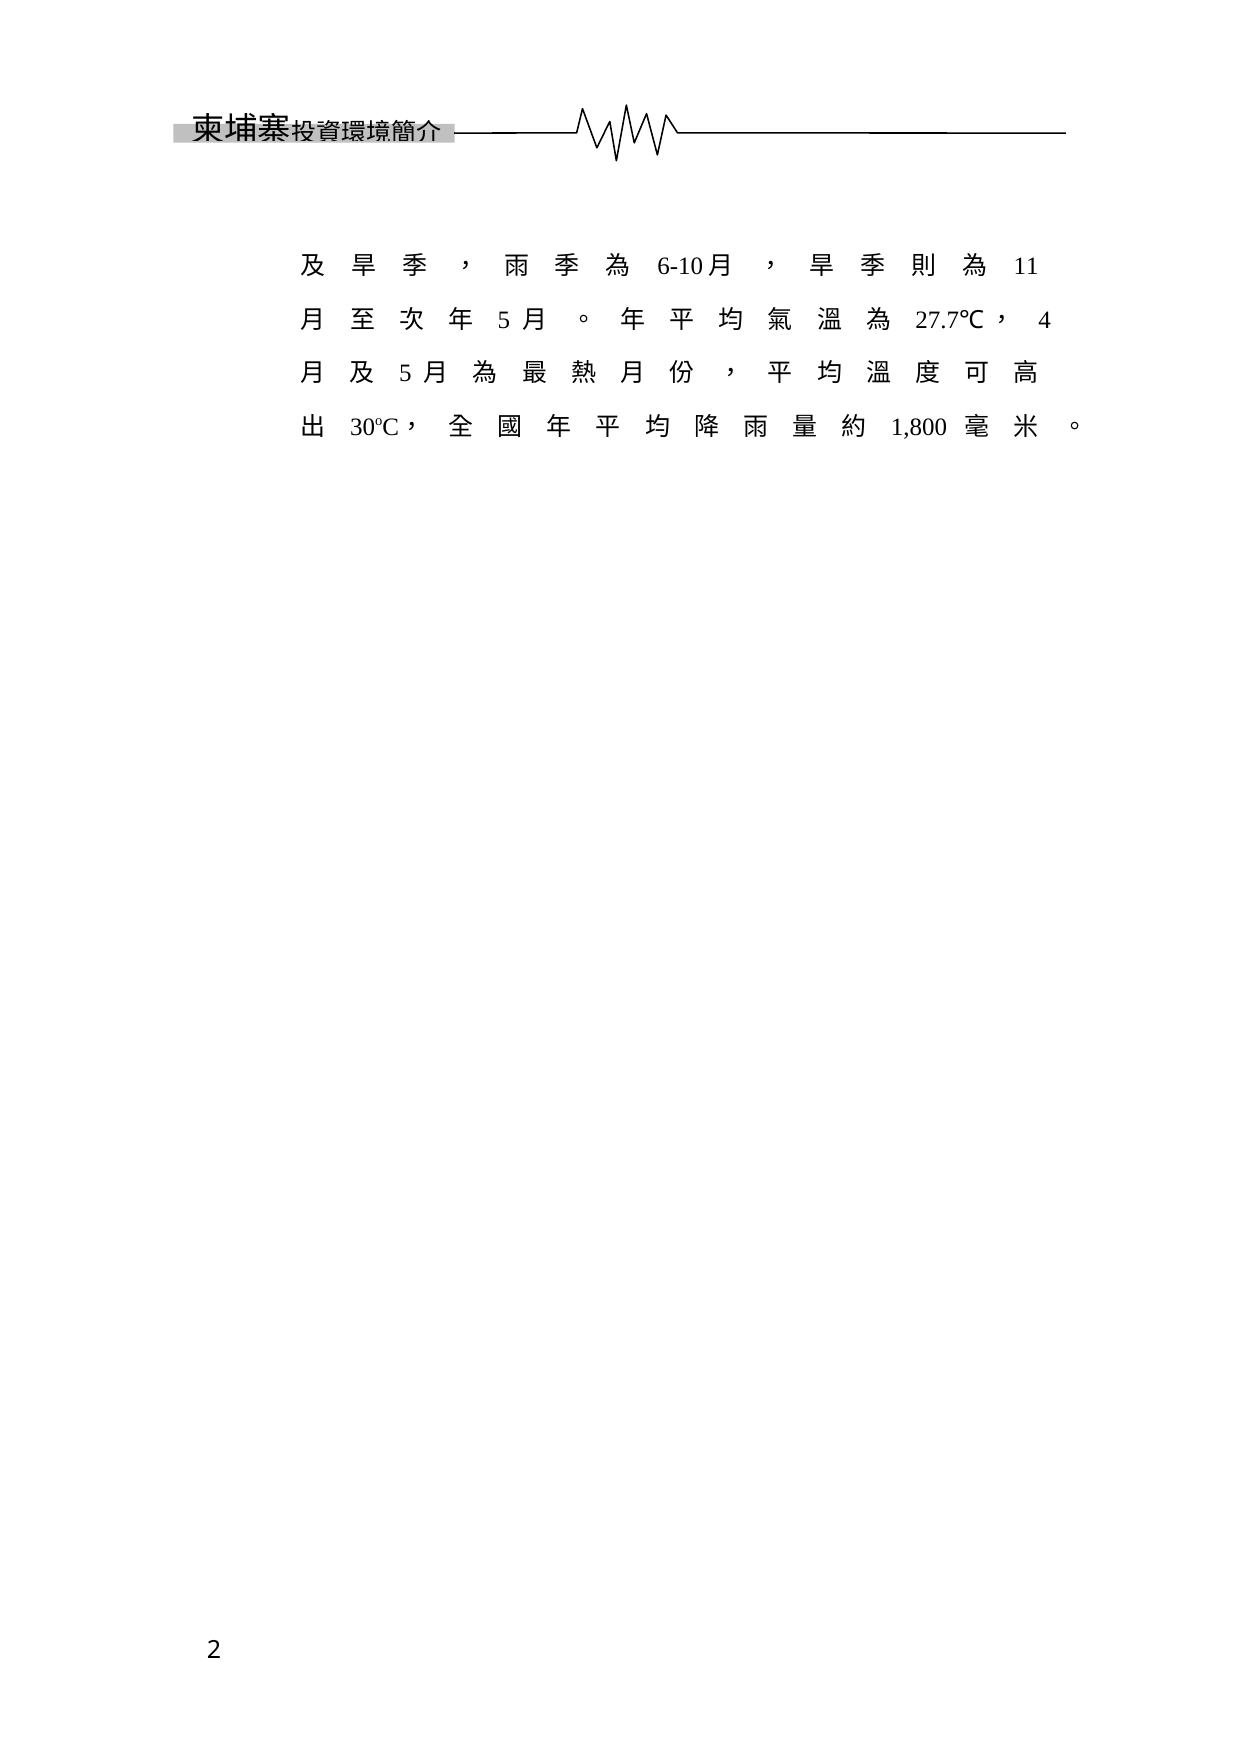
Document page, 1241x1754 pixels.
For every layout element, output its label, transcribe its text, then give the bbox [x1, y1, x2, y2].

text 地處低緯，全年高溫，屬熱帶季風氣候。每年定期從海洋和內陸吹來的季風，使季節明顯區分為雨季及旱季，雨季為6-10月，旱季則為11月至次年5月。年平均氣溫為27.7℃，4月及5月為最熱月份，平均溫度可高出30oC，全國年平均降雨量約1,800毫米。 [276, 237, 1063, 451]
